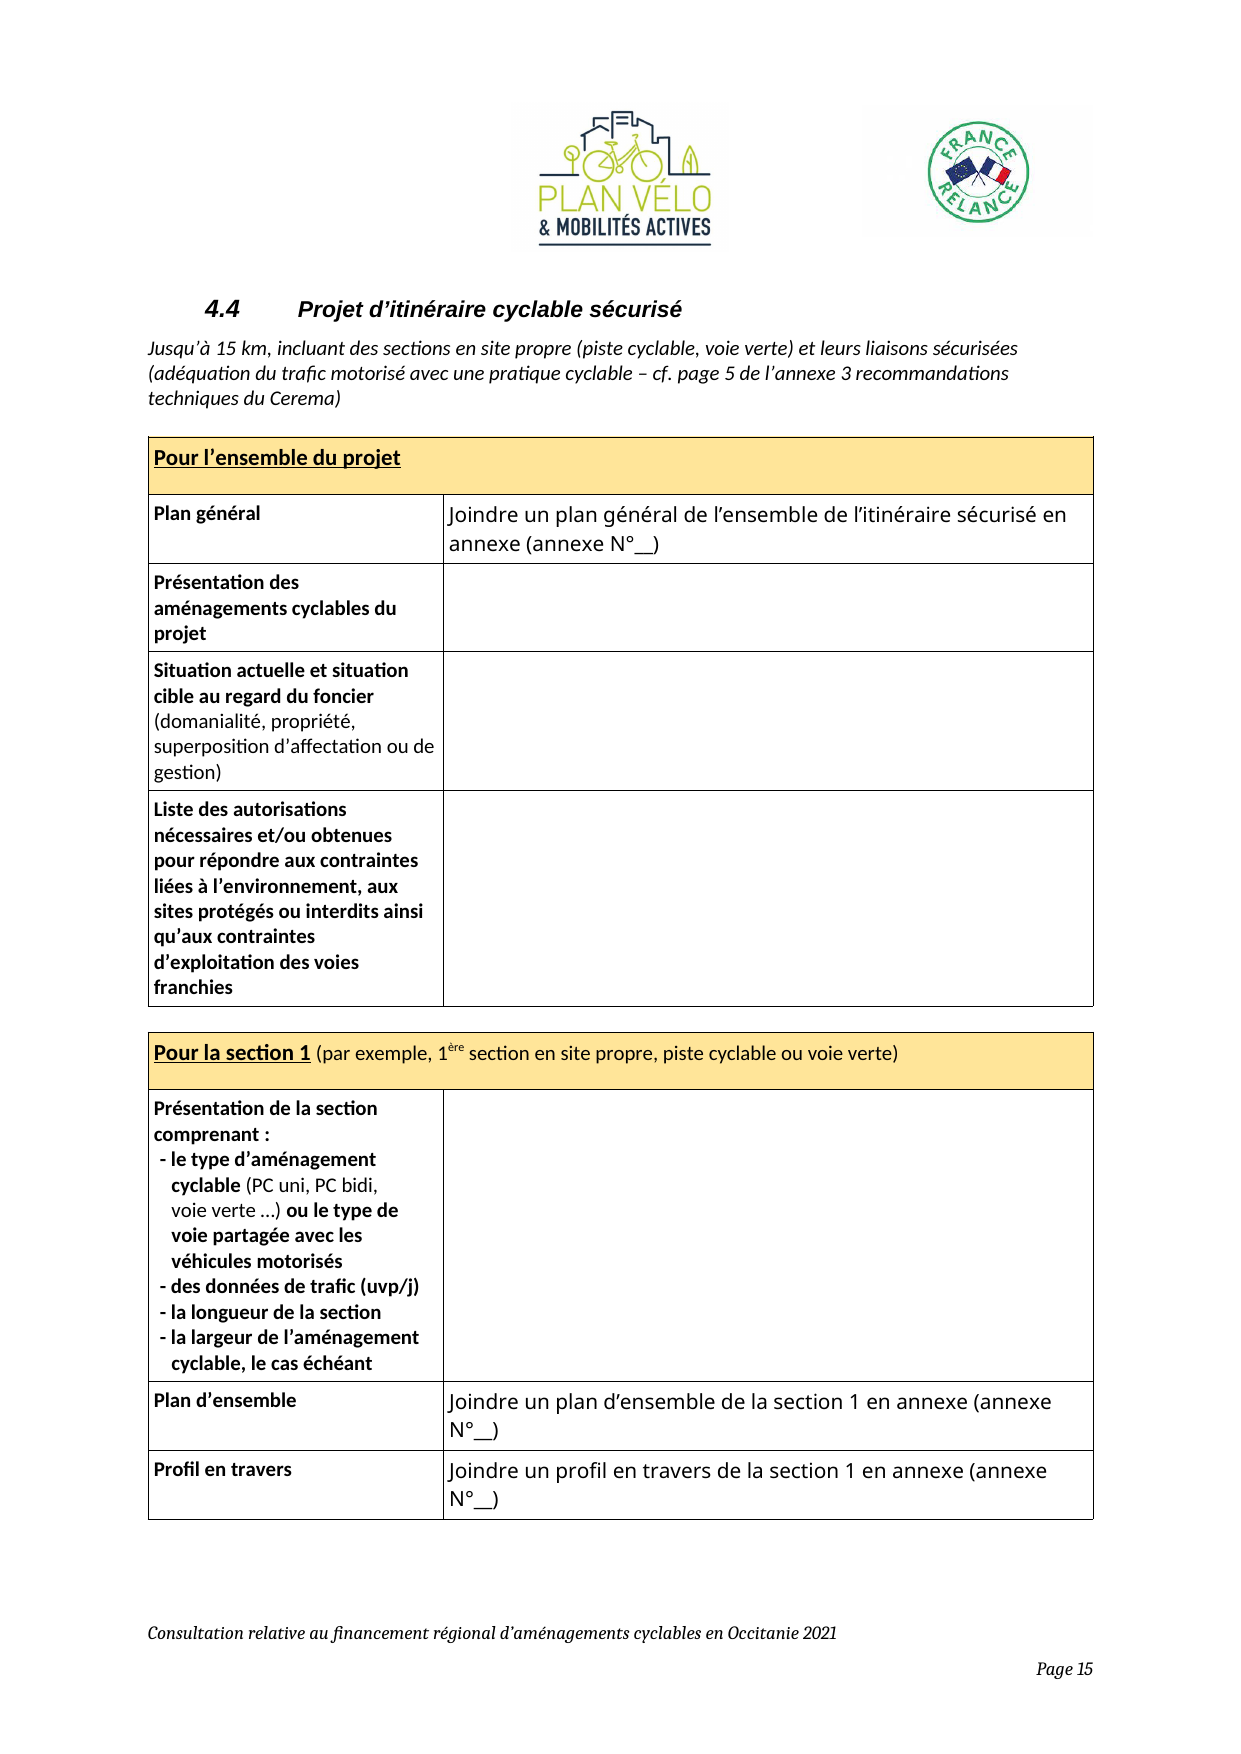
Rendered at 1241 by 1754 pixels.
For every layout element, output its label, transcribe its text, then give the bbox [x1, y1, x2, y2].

text Jusqu’à 15 km, incluant des sections en site propre (piste cyclable, voie verte) et leurs liaisons sécurisées (adéquation du trafic motorisé avec une pratique cyclable – cf. page 5 de l’annexe 3 recommandations techniques du Cerema) [148, 335, 1093, 411]
picture [862, 105, 1093, 237]
table_cell Situation actuelle et situation cible au regard du foncier (domanialité, propriété, superposition d’affectation ou de gestion) [149, 652, 443, 790]
table_header Pour la section 1 (par exemple, 1ère section en site propre, piste cyclable ou voie verte) [149, 1033, 1093, 1089]
table_cell [444, 564, 1093, 651]
table_cell [444, 791, 1093, 1006]
table_cell Joindre un plan d’ensemble de la section 1 en annexe (annexe N°__) [444, 1382, 1093, 1450]
table_cell Plan général [149, 495, 443, 563]
table_cell Joindre un plan général de l’ensemble de l’itinéraire sécurisé en annexe (annexe N°__) [444, 495, 1093, 563]
table_cell Plan d’ensemble [149, 1382, 443, 1450]
table_cell [444, 1090, 1093, 1381]
table_cell Liste des autorisations nécessaires et/ou obtenues pour répondre aux contraintes liées à l’environnement, aux sites protégés ou interdits ainsi qu’aux contraintes d’exploitation des voies franchies [149, 791, 443, 1006]
table_cell Profil en travers [149, 1451, 443, 1518]
picture [511, 102, 729, 252]
table_cell Présentation des aménagements cyclables du projet [149, 564, 443, 651]
subtitle Projet d’itinéraire cyclable sécurisé [148, 293, 1093, 322]
table_cell Joindre un profil en travers de la section 1 en annexe (annexe N°__) [444, 1451, 1093, 1518]
table_cell [444, 652, 1093, 790]
table_header Pour l’ensemble du projet [149, 438, 1093, 494]
table_cell Présentation de la section comprenant : - le type d’aménagement cyclable (PC uni, PC bidi, voie verte …) ou le type de voie partagée avec les véhicules motorisés - des données de trafic (uvp/j) - la longueur de la section - la largeur de l’aménagement cyclable, le cas échéant [149, 1090, 443, 1381]
